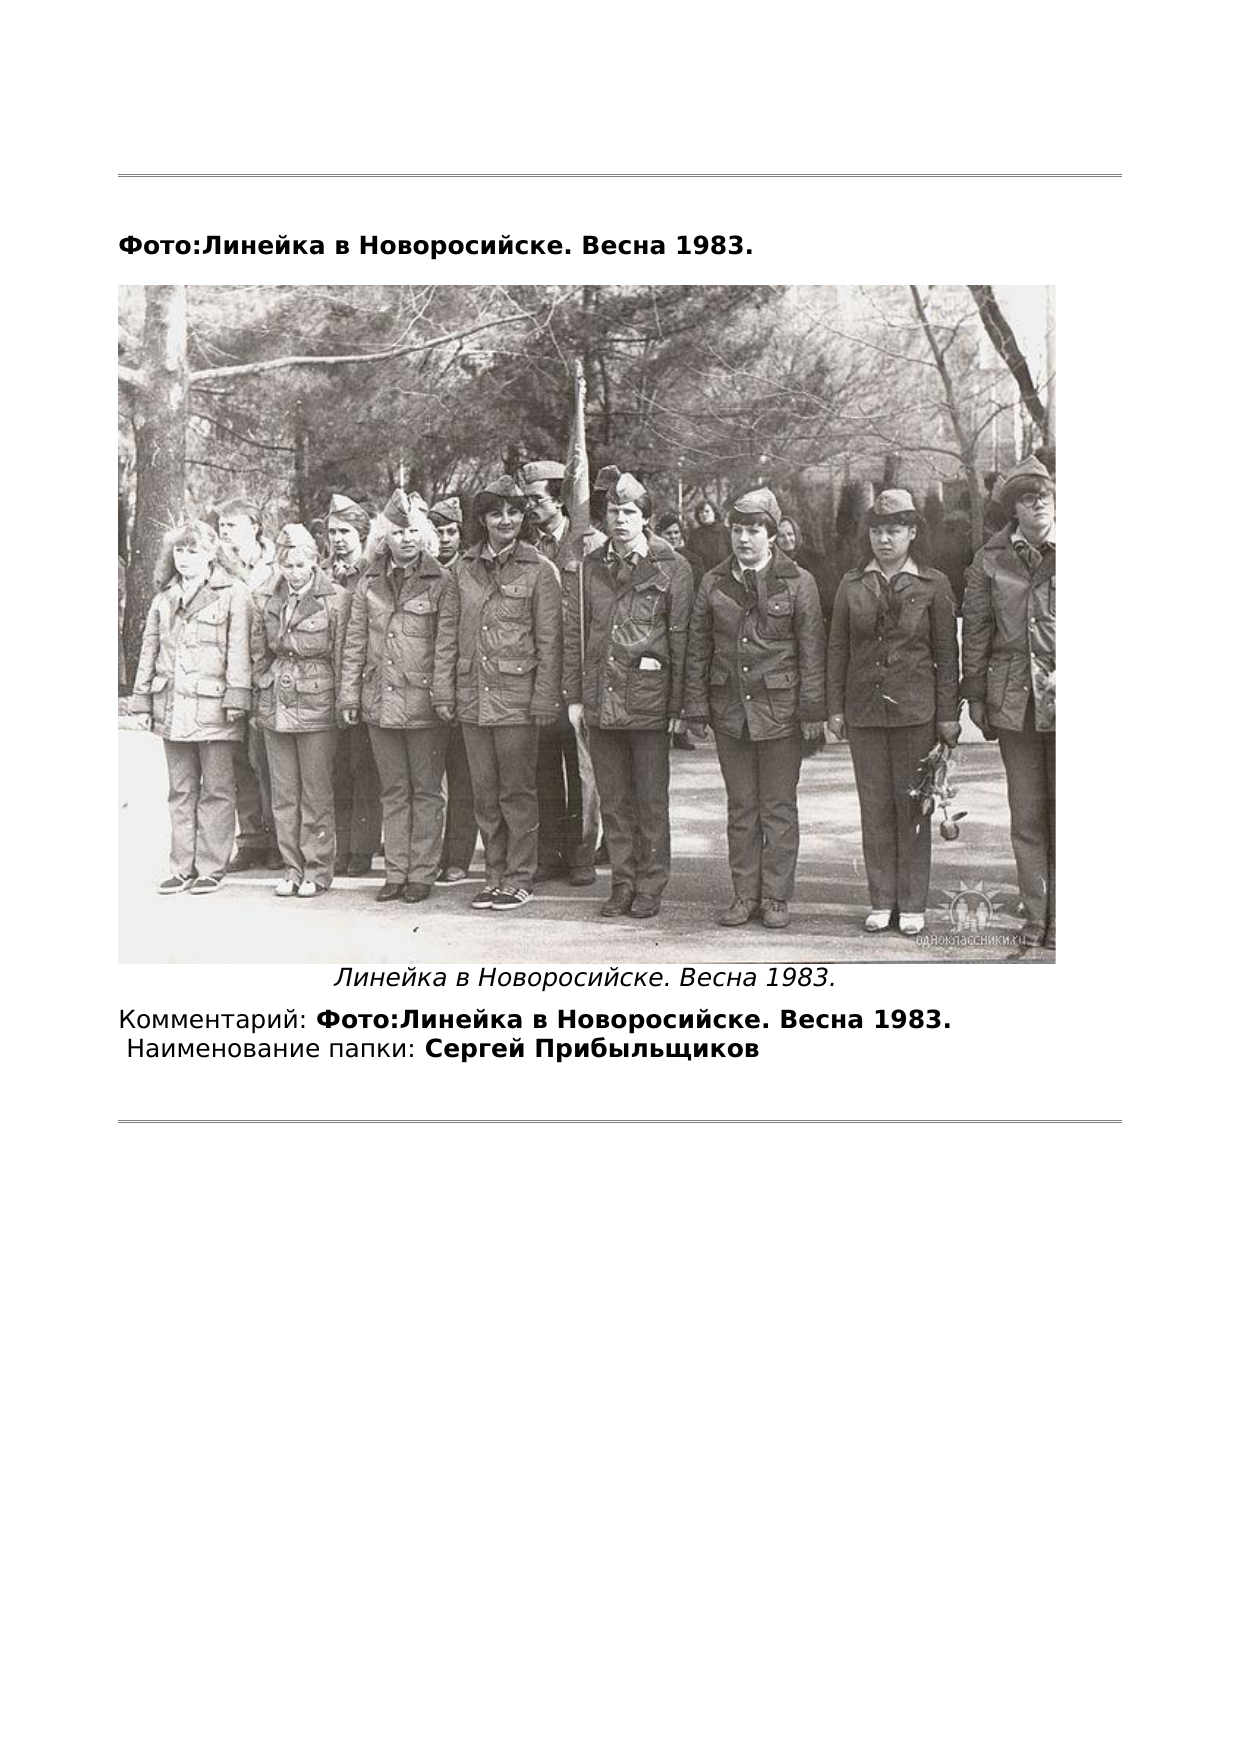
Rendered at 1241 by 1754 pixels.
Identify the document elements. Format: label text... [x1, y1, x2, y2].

text [118, 118, 1122, 147]
text Комментарий: Фото:Линейка в Новоросийске. Весна 1983. Наименование папки: Сергей Прибыльщиков [118, 1005, 1122, 1093]
subtitle Фото:Линейка в Новоросийске. Весна 1983. [118, 231, 1122, 260]
text Линейка в Новоросийске. Весна 1983. [118, 964, 1056, 993]
picture [118, 285, 1056, 964]
